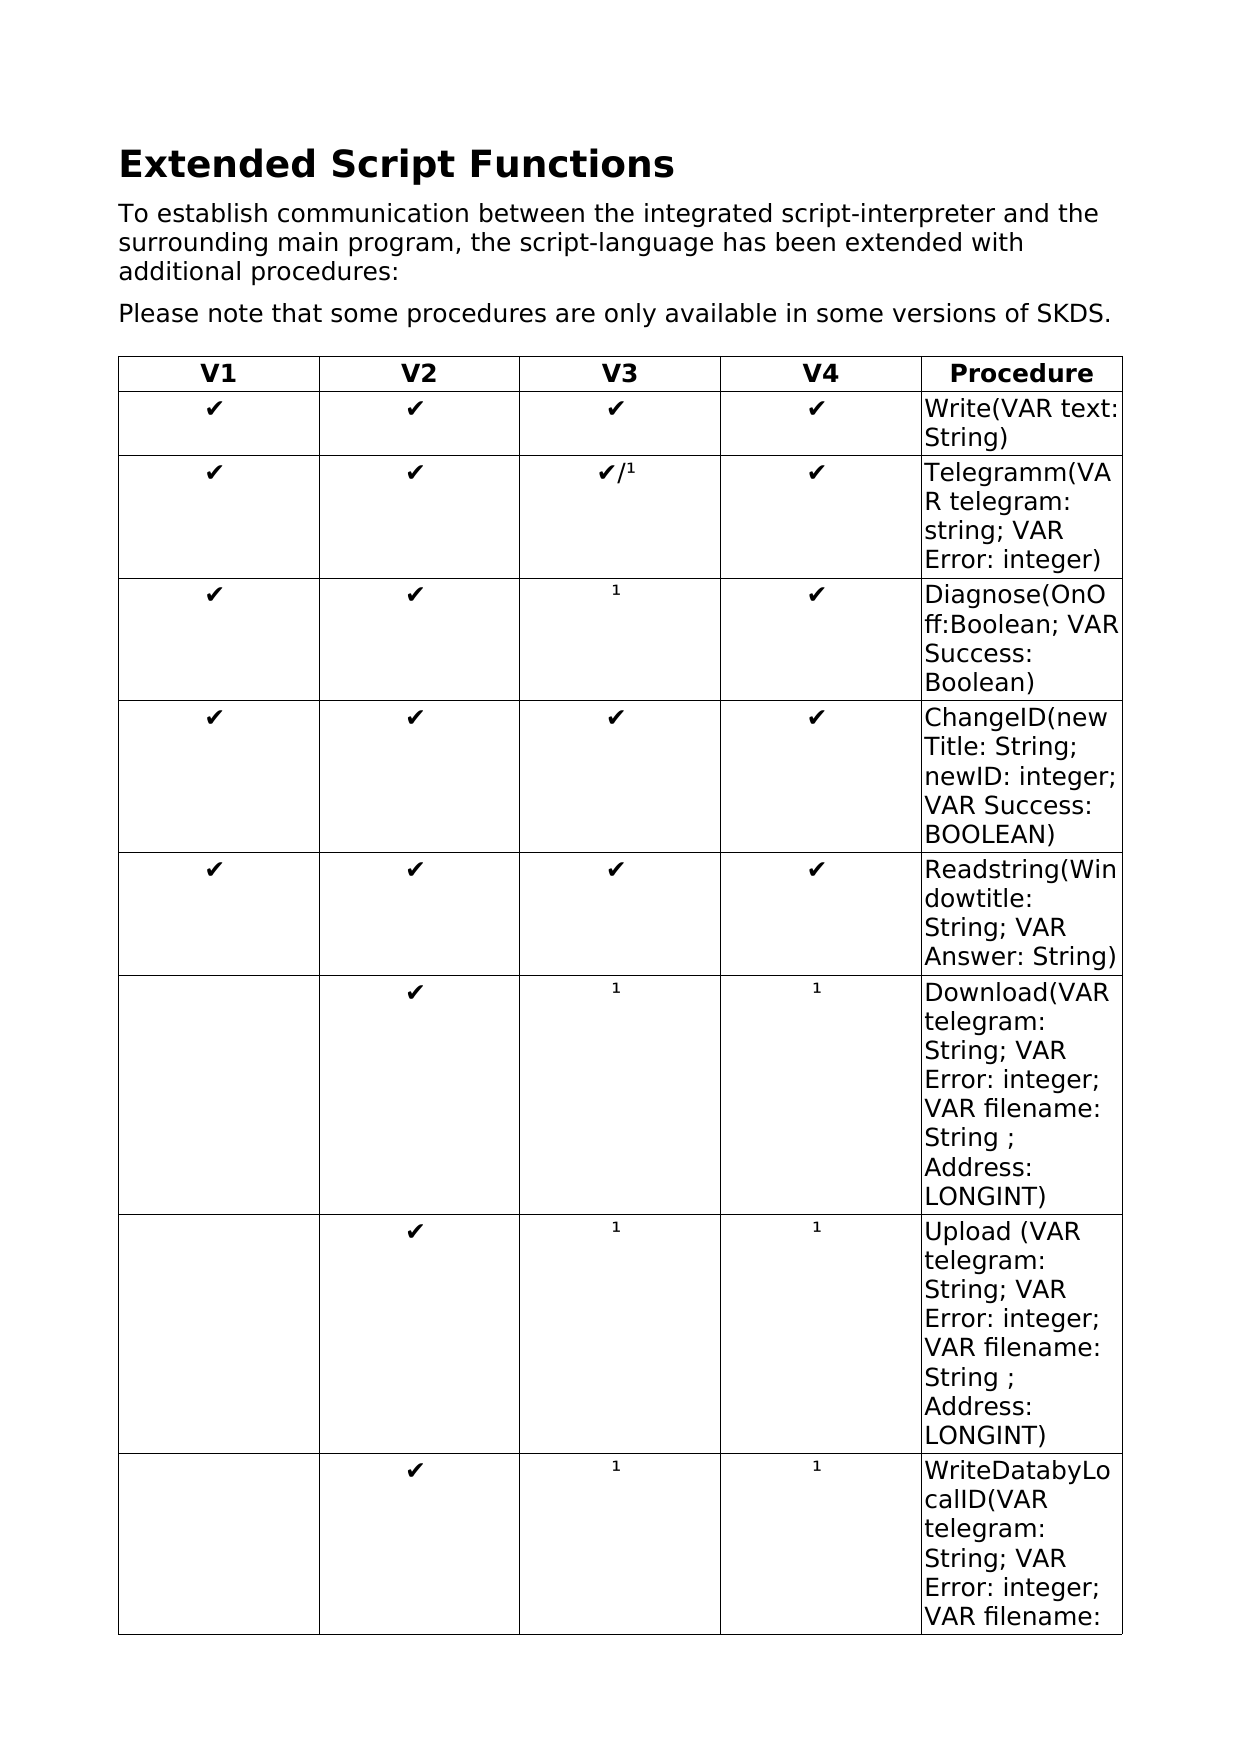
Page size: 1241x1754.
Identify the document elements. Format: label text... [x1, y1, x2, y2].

table_cell ✔/¹ [520, 456, 720, 578]
table_cell ChangeID(newTitle: String; newID: integer; VAR Success: BOOLEAN) [922, 701, 1122, 852]
table_cell ✔ [119, 701, 319, 852]
table_cell ¹ [520, 1215, 720, 1453]
table_cell ¹ [520, 976, 720, 1214]
table_header Procedure [922, 357, 1122, 391]
table_cell WriteDatabyLocalID(VAR telegram: String; VAR Error: integer; VAR filename: [922, 1454, 1122, 1634]
table_cell ✔ [320, 701, 519, 852]
table_cell [119, 1454, 319, 1634]
table_cell ✔ [320, 976, 519, 1214]
table_cell ✔ [320, 579, 519, 700]
table_cell ✔ [520, 392, 720, 455]
table_cell ¹ [721, 1215, 921, 1453]
table_cell ✔ [320, 456, 519, 578]
table_cell ✔ [320, 1454, 519, 1634]
table_cell Diagnose(OnOff:Boolean; VAR Success: Boolean) [922, 579, 1122, 700]
table_cell ✔ [721, 579, 921, 700]
text To establish communication between the integrated script-interpreter and the surrounding main program, the script-language has been extended with additional procedures: [118, 199, 1122, 287]
table_cell Download(VAR telegram: String; VAR Error: integer; VAR filename: String ; Address: LONGINT) [922, 976, 1122, 1214]
table_cell ✔ [520, 853, 720, 975]
table_cell ✔ [320, 392, 519, 455]
table_cell Readstring(Windowtitle: String; VAR Answer: String) [922, 853, 1122, 975]
table_header V4 [721, 357, 921, 391]
table_cell ✔ [119, 392, 319, 455]
table_cell ✔ [721, 701, 921, 852]
table_header V1 [119, 357, 319, 391]
table_cell ✔ [520, 701, 720, 852]
table_cell Upload (VAR telegram: String; VAR Error: integer; VAR filename: String ; Address: LONGINT) [922, 1215, 1122, 1453]
table_cell ✔ [721, 456, 921, 578]
table_header V2 [320, 357, 519, 391]
table_cell Write(VAR text: String) [922, 392, 1122, 455]
table_cell ✔ [721, 853, 921, 975]
table_cell ✔ [721, 392, 921, 455]
table_cell Telegramm(VAR telegram: string; VAR Error: integer) [922, 456, 1122, 578]
table_cell ✔ [119, 853, 319, 975]
table_cell ✔ [119, 456, 319, 578]
table_header V3 [520, 357, 720, 391]
table_cell ✔ [119, 579, 319, 700]
table_cell ¹ [520, 579, 720, 700]
table_cell ¹ [520, 1454, 720, 1634]
table_cell ✔ [320, 853, 519, 975]
text Please note that some procedures are only available in some versions of SKDS. [118, 299, 1122, 328]
table_cell [119, 1215, 319, 1453]
table_cell ¹ [721, 1454, 921, 1634]
subtitle Extended Script Functions [118, 143, 1122, 187]
table_cell ✔ [320, 1215, 519, 1453]
table_cell [119, 976, 319, 1214]
table_cell ¹ [721, 976, 921, 1214]
